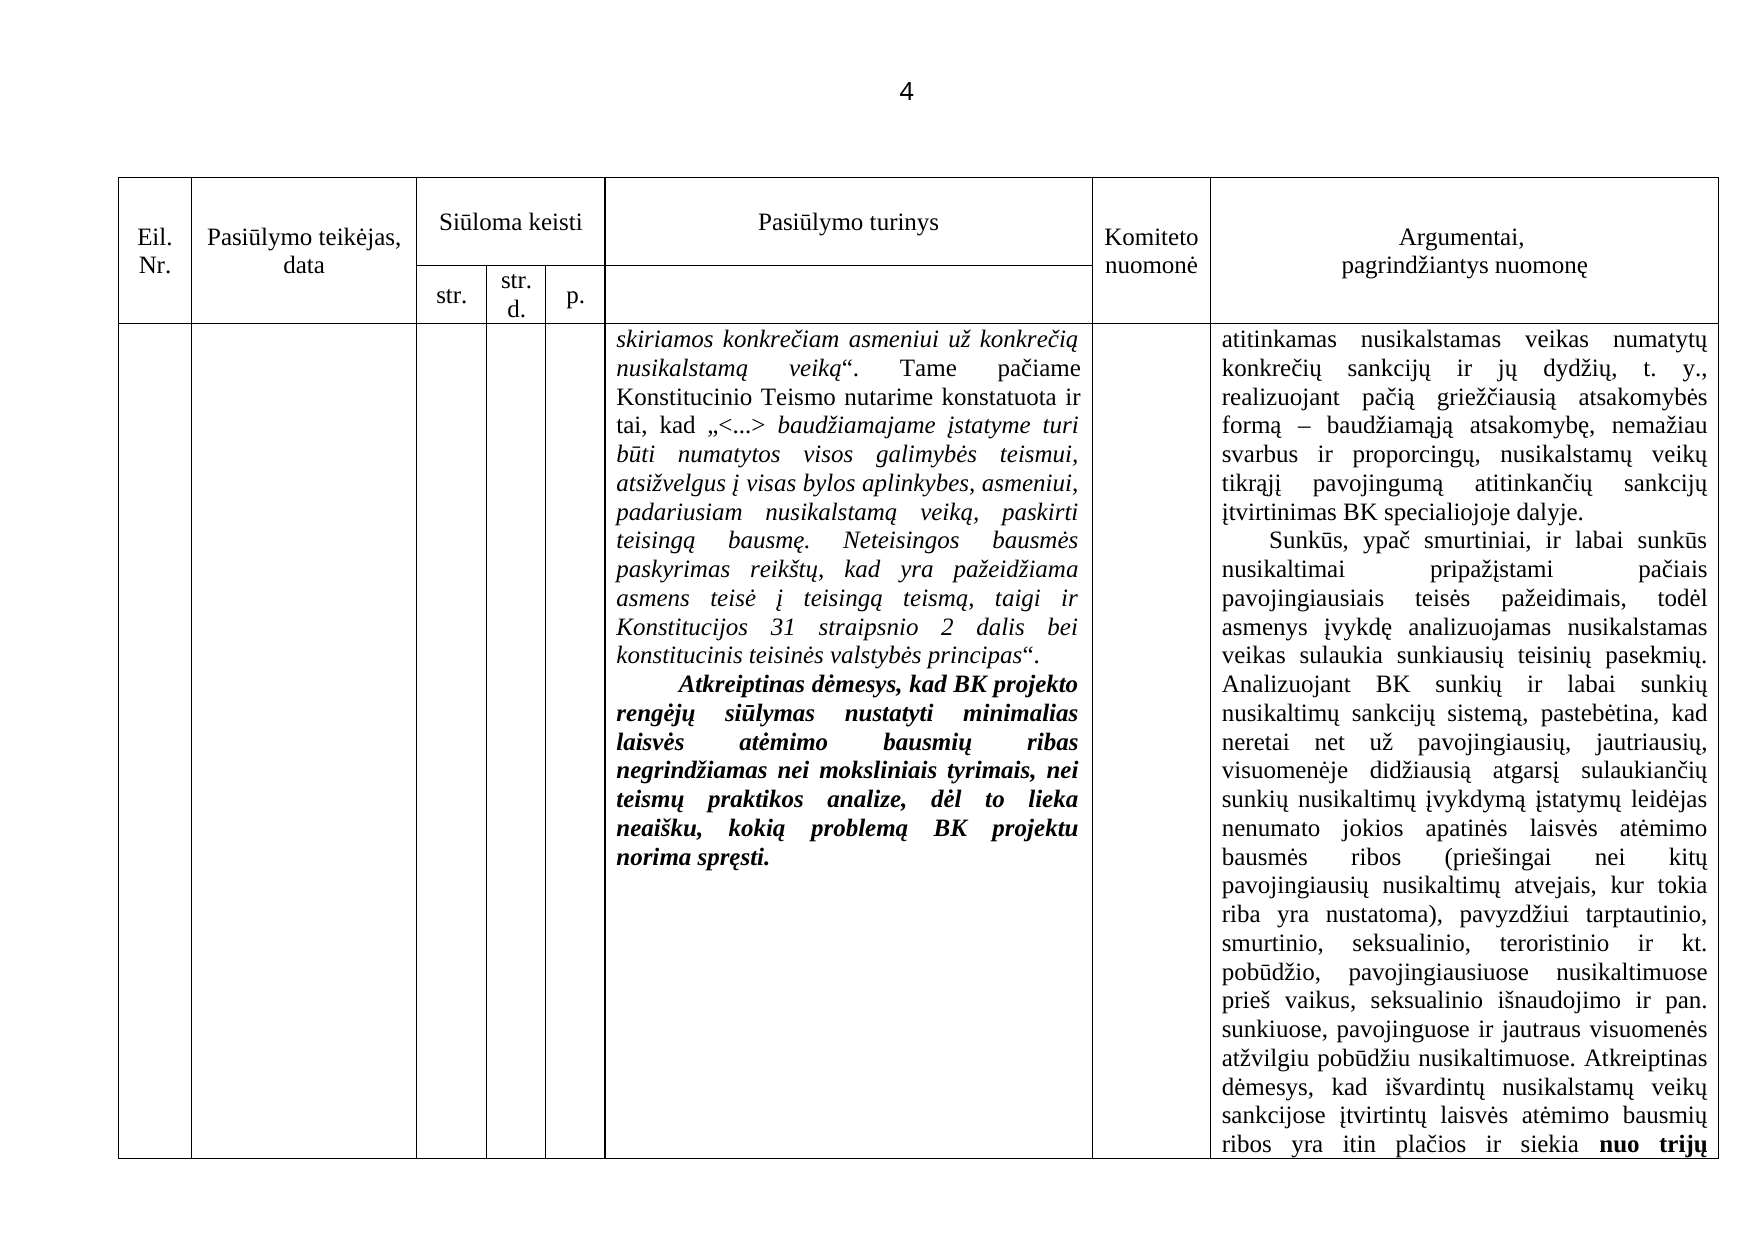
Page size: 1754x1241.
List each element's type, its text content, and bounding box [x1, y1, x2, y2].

table_header Argumentai, pagrindžiantys nuomonę [1211, 178, 1718, 323]
table_cell [487, 324, 545, 1158]
table_cell atitinkamas nusikalstamas veikas numatytų konkrečių sankcijų ir jų dydžių, t. y., realizuojant pačią griežčiausią atsakomybės formą – baudžiamąją atsakomybę, nemažiau svarbus ir proporcingų, nusikalstamų veikų tikrąjį pavojingumą atitinkančių sankcijų įtvirtinimas BK specialiojoje dalyje. Sunkūs, ypač smurtiniai, ir labai sunkūs nusikaltimai pripažįstami pačiais pavojingiausiais teisės pažeidimais, todėl asmenys įvykdę analizuojamas nusikalstamas veikas sulaukia sunkiausių teisinių pasekmių. Analizuojant BK sunkių ir labai sunkių nusikaltimų sankcijų sistemą, pastebėtina, kad neretai net už pavojingiausių, jautriausių, visuomenėje didžiausią atgarsį sulaukiančių sunkių nusikaltimų įvykdymą įstatymų leidėjas nenumato jokios apatinės laisvės atėmimo bausmės ribos (priešingai nei kitų pavojingiausių nusikaltimų atvejais, kur tokia riba yra nustatoma), pavyzdžiui tarptautinio, smurtinio, seksualinio, teroristinio ir kt. pobūdžio, pavojingiausiuose nusikaltimuose prieš vaikus, seksualinio išnaudojimo ir pan. sunkiuose, pavojinguose ir jautraus visuomenės atžvilgiu pobūdžiu nusikaltimuose. Atkreiptinas dėmesys, kad išvardintų nusikalstamų veikų sankcijose įtvirtintų laisvės atėmimo bausmių ribos yra itin plačios ir siekia nuo trijų [1211, 324, 1718, 1158]
table_cell [606, 266, 1092, 323]
table_cell [546, 324, 604, 1158]
table_header Pasiūlymo teikėjas, data [192, 178, 416, 323]
table_header Eil. Nr. [119, 178, 191, 323]
table_cell skiriamos konkrečiam asmeniui už konkrečią nusikalstamą veiką“. Tame pačiame Konstitucinio Teismo nutarime konstatuota ir tai, kad „<...> baudžiamajame įstatyme turi būti numatytos visos galimybės teismui, atsižvelgus į visas bylos aplinkybes, asmeniui, padariusiam nusikalstamą veiką, paskirti teisingą bausmę. Neteisingos bausmės paskyrimas reikštų, kad yra pažeidžiama asmens teisė į teisingą teismą, taigi ir Konstitucijos 31 straipsnio 2 dalis bei konstitucinis teisinės valstybės principas“. Atkreiptinas dėmesys, kad BK projekto rengėjų siūlymas nustatyti minimalias laisvės atėmimo bausmių ribas negrindžiamas nei moksliniais tyrimais, nei teismų praktikos analize, dėl to lieka neaišku, kokią problemą BK projektu norima spręsti. [606, 324, 1092, 1158]
table_header Komiteto nuomonė [1093, 178, 1210, 323]
table_cell [417, 324, 486, 1158]
table_header Pasiūlymo turinys [606, 178, 1092, 264]
table_header Siūloma keisti [417, 178, 604, 264]
table_cell [1093, 324, 1210, 1158]
table_cell [192, 324, 416, 1158]
table_cell str. [417, 266, 486, 323]
table_cell [119, 324, 191, 1158]
table_cell p. [546, 266, 604, 323]
table_cell str. d. [487, 266, 545, 323]
